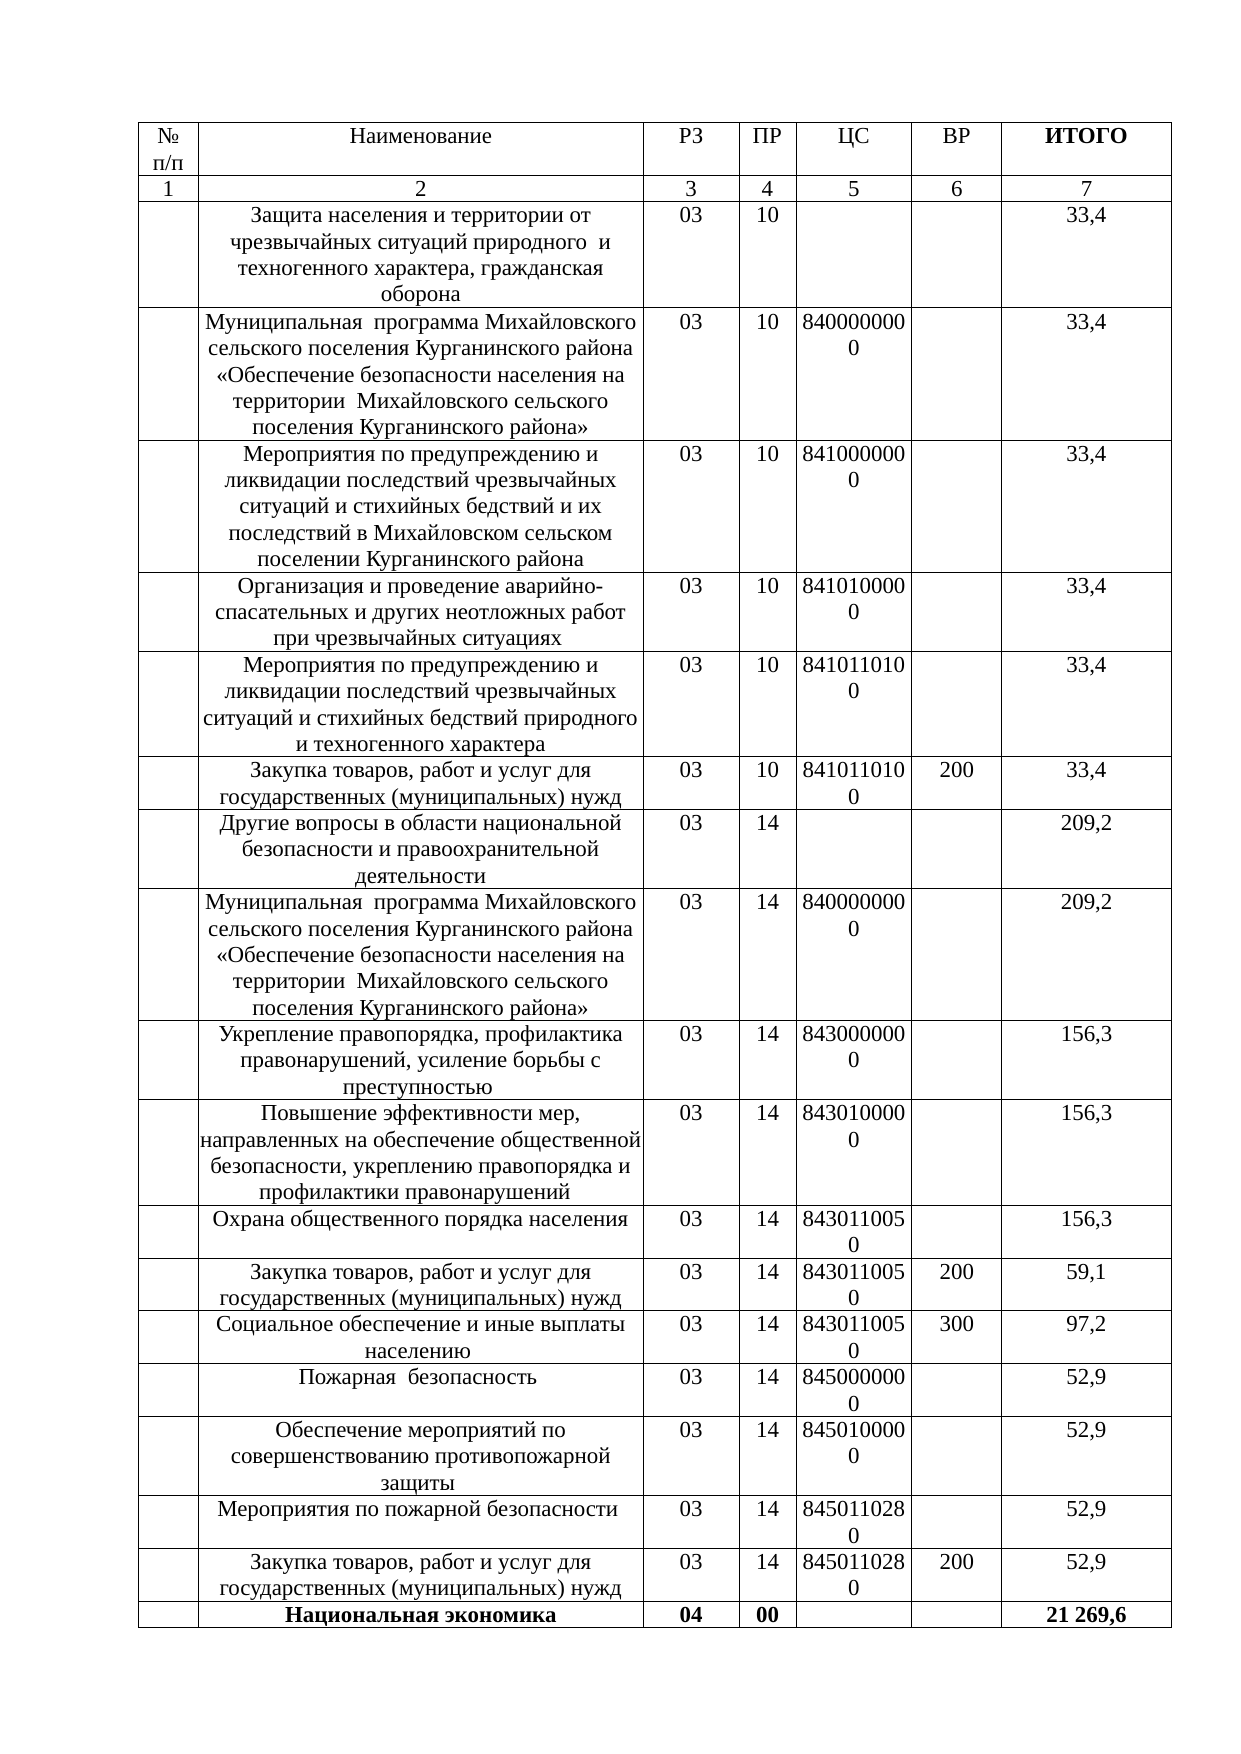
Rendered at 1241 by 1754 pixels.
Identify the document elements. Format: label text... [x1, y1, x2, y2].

table_cell 10 [740, 202, 796, 307]
table_cell 52,9 [1002, 1417, 1171, 1495]
table_cell 5 [797, 176, 911, 201]
table_header ВР [912, 123, 1001, 175]
table_cell 10 [740, 757, 796, 809]
table_cell 03 [644, 810, 739, 888]
table_cell 200 [912, 1259, 1001, 1310]
table_cell Защита населения и территории от чрезвычайных ситуаций природного и техногенного характера, гражданская оборона [199, 202, 643, 307]
table_cell 8450110280 [797, 1549, 911, 1601]
table_cell 03 [644, 1417, 739, 1495]
table_cell [139, 441, 198, 572]
table_cell Муниципальная программа Михайловского сельского поселения Курганинского района «Обеспечение безопасности населения на территории Михайловского сельского поселения Курганинского района» [199, 308, 643, 440]
table_cell [139, 889, 198, 1020]
table_cell 8410000000 [797, 441, 911, 572]
table_cell 14 [740, 1417, 796, 1495]
table_cell [912, 1417, 1001, 1495]
table_cell 4 [740, 176, 796, 201]
table_cell 33,4 [1002, 573, 1171, 651]
table_cell [139, 1021, 198, 1099]
table_cell 03 [644, 202, 739, 307]
table_cell [139, 1496, 198, 1548]
table_cell Муниципальная программа Михайловского сельского поселения Курганинского района «Обеспечение безопасности населения на территории Михайловского сельского поселения Курганинского района» [199, 889, 643, 1020]
table_cell Закупка товаров, работ и услуг для государственных (муниципальных) нужд [199, 1549, 643, 1601]
table_cell [139, 202, 198, 307]
table_cell 8430110050 [797, 1311, 911, 1363]
table_cell 03 [644, 889, 739, 1020]
table_cell 8430110050 [797, 1206, 911, 1258]
table_cell [912, 202, 1001, 307]
table_cell 03 [644, 1259, 739, 1310]
table_cell 03 [644, 1496, 739, 1548]
table_cell [912, 1206, 1001, 1258]
table_cell 03 [644, 652, 739, 756]
table_cell 14 [740, 1206, 796, 1258]
table_cell 209,2 [1002, 810, 1171, 888]
table_cell Социальное обеспечение и иные выплаты населению [199, 1311, 643, 1363]
table_cell 200 [912, 757, 1001, 809]
table_cell 200 [912, 1549, 1001, 1601]
table_cell 209,2 [1002, 889, 1171, 1020]
table_cell Закупка товаров, работ и услуг для государственных (муниципальных) нужд [199, 757, 643, 809]
table_cell [139, 1364, 198, 1416]
table_cell [797, 810, 911, 888]
table_cell [139, 757, 198, 809]
table_cell 8410110100 [797, 652, 911, 756]
table_cell 8450000000 [797, 1364, 911, 1416]
table_cell [912, 573, 1001, 651]
table_cell 14 [740, 1311, 796, 1363]
table_cell [139, 652, 198, 756]
table_cell [912, 1496, 1001, 1548]
table_header № п/п [139, 123, 198, 175]
table_cell [912, 889, 1001, 1020]
table_header Наименование [199, 123, 643, 175]
table_cell 03 [644, 441, 739, 572]
table_cell 03 [644, 1021, 739, 1099]
table_cell 33,4 [1002, 202, 1171, 307]
table_cell 33,4 [1002, 441, 1171, 572]
table_cell 8430100000 [797, 1100, 911, 1205]
table_cell [912, 810, 1001, 888]
table_cell 14 [740, 810, 796, 888]
table_cell [139, 573, 198, 651]
table_cell 21 269,6 [1002, 1602, 1171, 1627]
table_cell Мероприятия по предупреждению и ликвидации последствий чрезвычайных ситуаций и стихийных бедствий природного и техногенного характера [199, 652, 643, 756]
table_header РЗ [644, 123, 739, 175]
table_cell [139, 810, 198, 888]
table_cell 8430110050 [797, 1259, 911, 1310]
table_header ЦС [797, 123, 911, 175]
table_cell 52,9 [1002, 1364, 1171, 1416]
table_cell 52,9 [1002, 1496, 1171, 1548]
table_cell [139, 1100, 198, 1205]
table_cell [912, 308, 1001, 440]
table_cell 7 [1002, 176, 1171, 201]
table_cell 33,4 [1002, 308, 1171, 440]
table_cell 14 [740, 1364, 796, 1416]
table_cell 6 [912, 176, 1001, 201]
table_cell 14 [740, 1021, 796, 1099]
table_cell [139, 1549, 198, 1601]
table_cell [139, 1311, 198, 1363]
table_cell 14 [740, 1100, 796, 1205]
table_cell 03 [644, 1364, 739, 1416]
table_cell 14 [740, 1496, 796, 1548]
table_cell Организация и проведение аварийно-спасательных и других неотложных работ при чрезвычайных ситуациях [199, 573, 643, 651]
table_cell Охрана общественного порядка населения [199, 1206, 643, 1258]
table_cell [912, 1364, 1001, 1416]
table_cell Обеспечение мероприятий по совершенствованию противопожарной защиты [199, 1417, 643, 1495]
table_cell 04 [644, 1602, 739, 1627]
table_cell 8400000000 [797, 308, 911, 440]
table_cell [139, 1417, 198, 1495]
table_cell 300 [912, 1311, 1001, 1363]
table_cell 8430000000 [797, 1021, 911, 1099]
table_cell 03 [644, 1100, 739, 1205]
table_cell 8410110100 [797, 757, 911, 809]
table_cell 8450100000 [797, 1417, 911, 1495]
table_cell 03 [644, 1206, 739, 1258]
table_cell [139, 308, 198, 440]
table_header ПР [740, 123, 796, 175]
table_cell Укрепление правопорядка, профилактика правонарушений, усиление борьбы с преступностью [199, 1021, 643, 1099]
table_cell 8400000000 [797, 889, 911, 1020]
table_cell 00 [740, 1602, 796, 1627]
table_cell [797, 202, 911, 307]
table_cell [912, 441, 1001, 572]
table_cell 14 [740, 1549, 796, 1601]
table_cell [912, 1602, 1001, 1627]
table_header ИТОГО [1002, 123, 1171, 175]
table_cell [139, 1259, 198, 1310]
table_cell Мероприятия по пожарной безопасности [199, 1496, 643, 1548]
table_cell 59,1 [1002, 1259, 1171, 1310]
table_cell 3 [644, 176, 739, 201]
table_cell 03 [644, 1549, 739, 1601]
table_cell 52,9 [1002, 1549, 1171, 1601]
table_cell 8410100000 [797, 573, 911, 651]
table_cell 156,3 [1002, 1206, 1171, 1258]
table_cell [139, 1602, 198, 1627]
table_cell 10 [740, 652, 796, 756]
table_cell [139, 1206, 198, 1258]
table_cell Повышение эффективности мер, направленных на обеспечение общественной безопасности, укреплению правопорядка и профилактики правонарушений [199, 1100, 643, 1205]
table_cell 14 [740, 889, 796, 1020]
table_cell Пожарная безопасность [199, 1364, 643, 1416]
table_cell [797, 1602, 911, 1627]
table_cell 33,4 [1002, 757, 1171, 809]
table_cell [912, 1021, 1001, 1099]
table_cell 156,3 [1002, 1100, 1171, 1205]
table_cell 03 [644, 757, 739, 809]
table_cell 8450110280 [797, 1496, 911, 1548]
table_cell 14 [740, 1259, 796, 1310]
table_cell 10 [740, 441, 796, 572]
table_cell Закупка товаров, работ и услуг для государственных (муниципальных) нужд [199, 1259, 643, 1310]
table_cell Национальная экономика [199, 1602, 643, 1627]
table_cell 33,4 [1002, 652, 1171, 756]
table_cell 1 [139, 176, 198, 201]
table_cell [912, 1100, 1001, 1205]
table_cell 2 [199, 176, 643, 201]
table_cell Мероприятия по предупреждению и ликвидации последствий чрезвычайных ситуаций и стихийных бедствий и их последствий в Михайловском сельском поселении Курганинского района [199, 441, 643, 572]
table_cell 03 [644, 308, 739, 440]
table_cell 10 [740, 308, 796, 440]
table_cell 97,2 [1002, 1311, 1171, 1363]
table_cell 03 [644, 573, 739, 651]
table_cell 03 [644, 1311, 739, 1363]
table_cell 10 [740, 573, 796, 651]
table_cell 156,3 [1002, 1021, 1171, 1099]
table_cell [912, 652, 1001, 756]
table_cell Другие вопросы в области национальной безопасности и правоохранительной деятельности [199, 810, 643, 888]
